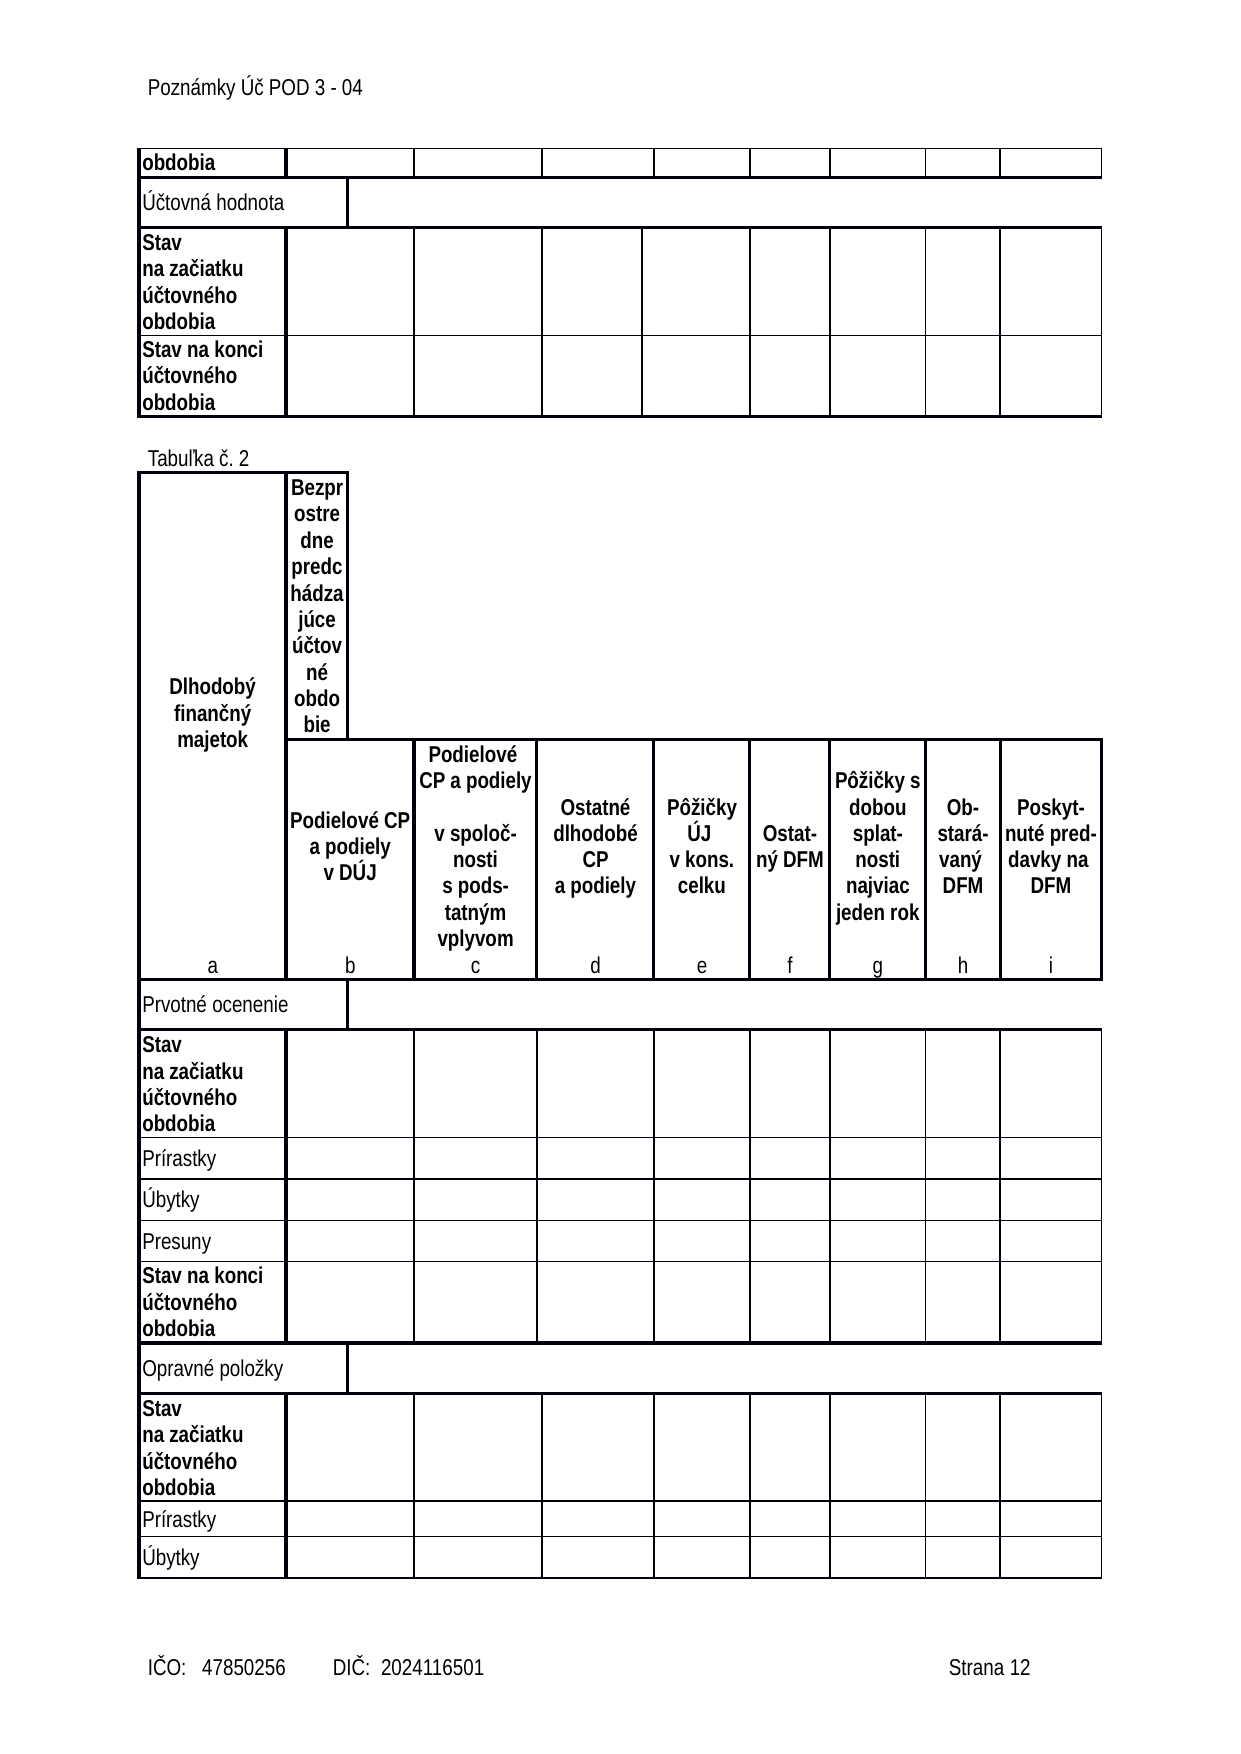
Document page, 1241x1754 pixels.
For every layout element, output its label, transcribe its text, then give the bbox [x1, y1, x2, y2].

table_cell [288, 1502, 413, 1536]
table_cell [288, 1138, 413, 1178]
table_cell [543, 1537, 653, 1577]
table_cell Stav na začiatku účtovného obdobia [141, 229, 284, 334]
table_cell [655, 1537, 749, 1577]
table_cell [926, 1502, 999, 1536]
table_cell Pôžičky ÚJ v kons. celku [655, 741, 748, 952]
table_cell [926, 1180, 999, 1219]
table_cell [415, 149, 541, 176]
table_cell [1001, 1180, 1101, 1219]
table_cell [655, 1180, 749, 1219]
table_cell [415, 1502, 541, 1536]
table_cell Prvotné ocenenie [141, 981, 346, 1028]
table_cell [538, 1031, 653, 1137]
table_cell [751, 1221, 829, 1261]
table_cell [751, 1502, 829, 1536]
table_cell [751, 336, 829, 415]
table_cell [543, 149, 653, 176]
table_header Bezprostredne predchádzajúce účtovné obdobie [288, 474, 346, 738]
table_cell c [416, 952, 535, 978]
table_cell [288, 149, 413, 176]
table_cell [288, 1031, 413, 1137]
table_cell [543, 336, 641, 415]
table_cell [926, 1221, 999, 1261]
table_cell [831, 229, 925, 334]
table_cell [1001, 1221, 1101, 1261]
table_cell [415, 229, 541, 334]
table_cell [1001, 1537, 1101, 1577]
table_cell Stav na konci účtovného obdobia [141, 336, 284, 415]
table_cell Podielové CP a podiely v spoloč-nosti s pods-tatným vplyvom [416, 741, 535, 952]
table_cell [926, 1262, 999, 1341]
table_cell Stav na začiatku účtovného obdobia [141, 1395, 284, 1500]
table_cell [543, 1502, 653, 1536]
table_cell [926, 1395, 999, 1500]
table_cell [538, 1180, 653, 1219]
table_cell [1001, 229, 1101, 334]
table_cell e [655, 952, 748, 978]
table_cell [288, 1395, 413, 1500]
table_cell [751, 1180, 829, 1219]
table_cell [751, 1537, 829, 1577]
table_cell [1001, 1262, 1101, 1341]
table_cell a [141, 952, 284, 978]
table_cell [538, 1138, 653, 1178]
table_cell [288, 1537, 413, 1577]
table_cell Účtovná hodnota [141, 179, 346, 226]
table_cell Pôžičky s dobou splat-nosti najviac jeden rok [831, 741, 924, 952]
table_cell [831, 1180, 925, 1219]
table_cell [1001, 149, 1101, 176]
table_cell [751, 1138, 829, 1178]
table_cell [415, 1395, 541, 1500]
table_cell Ob-stará-vaný DFM [927, 741, 999, 952]
table_cell Ostat-ný DFM [751, 741, 828, 952]
table_cell [926, 1537, 999, 1577]
table_cell [655, 1221, 749, 1261]
table_cell [538, 1221, 653, 1261]
table_cell h [927, 952, 999, 978]
table_cell [751, 149, 829, 176]
table_cell Úbytky [141, 1537, 284, 1577]
table_cell [655, 1262, 749, 1341]
table_cell [415, 1221, 536, 1261]
table_cell [831, 1031, 925, 1137]
table_cell [751, 1395, 829, 1500]
table_cell [543, 229, 641, 334]
table_cell [831, 1138, 925, 1178]
table_cell Ostatné dlhodobé CP a podiely [538, 741, 652, 952]
table_cell Stav na konci účtovného obdobia [141, 1262, 284, 1341]
table_cell [288, 336, 413, 415]
table_cell [415, 1537, 541, 1577]
table_cell [831, 1262, 925, 1341]
table_cell [831, 1395, 925, 1500]
table_cell [288, 1262, 413, 1341]
table_cell [415, 1138, 536, 1178]
table_cell [926, 1138, 999, 1178]
table_cell [831, 1502, 925, 1536]
table_cell [655, 149, 749, 176]
table_cell [288, 1221, 413, 1261]
table_cell [1001, 1395, 1101, 1500]
table_cell [926, 336, 999, 415]
table_cell Prírastky [141, 1502, 284, 1536]
table_cell [415, 1180, 536, 1219]
table_cell [751, 1031, 829, 1137]
table_cell [1001, 1138, 1101, 1178]
table_cell [655, 1031, 749, 1137]
table_cell Úbytky [141, 1180, 284, 1219]
table_cell [831, 1537, 925, 1577]
table_cell Presuny [141, 1221, 284, 1261]
table_cell g [831, 952, 924, 978]
table_cell f [751, 952, 828, 978]
table_cell [415, 1031, 536, 1137]
table_cell Opravné položky [141, 1345, 346, 1392]
table_cell d [538, 952, 652, 978]
table_cell [538, 1262, 653, 1341]
table_cell [1001, 1502, 1101, 1536]
table_cell [926, 1031, 999, 1137]
table_cell b [288, 952, 412, 978]
table_cell obdobia [141, 149, 284, 176]
table_cell [926, 149, 999, 176]
table_cell [831, 149, 925, 176]
table_cell [831, 1221, 925, 1261]
table_cell i [1002, 952, 1100, 978]
text Tabuľka č. 2 [148, 444, 1092, 471]
table_cell [643, 229, 749, 334]
table_cell [751, 1262, 829, 1341]
table_cell Stav na začiatku účtovného obdobia [141, 1031, 284, 1137]
table_cell [831, 336, 925, 415]
table_header Dlhodobý finančný majetok [141, 474, 284, 952]
table_cell [1001, 1031, 1101, 1137]
table_cell [751, 229, 829, 334]
table_cell [288, 1180, 413, 1219]
table_cell Poskyt-nuté pred-davky na DFM [1002, 741, 1100, 952]
table_cell Podielové CP a podiely v DÚJ [288, 741, 412, 952]
table_cell [1001, 336, 1101, 415]
table_cell Prírastky [141, 1138, 284, 1178]
table_cell [655, 1395, 749, 1500]
table_cell [415, 336, 541, 415]
table_cell [655, 1502, 749, 1536]
table_cell [655, 1138, 749, 1178]
table_cell [415, 1262, 536, 1341]
table_cell [643, 336, 749, 415]
table_cell [543, 1395, 653, 1500]
table_cell [288, 229, 413, 334]
table_cell [926, 229, 999, 334]
